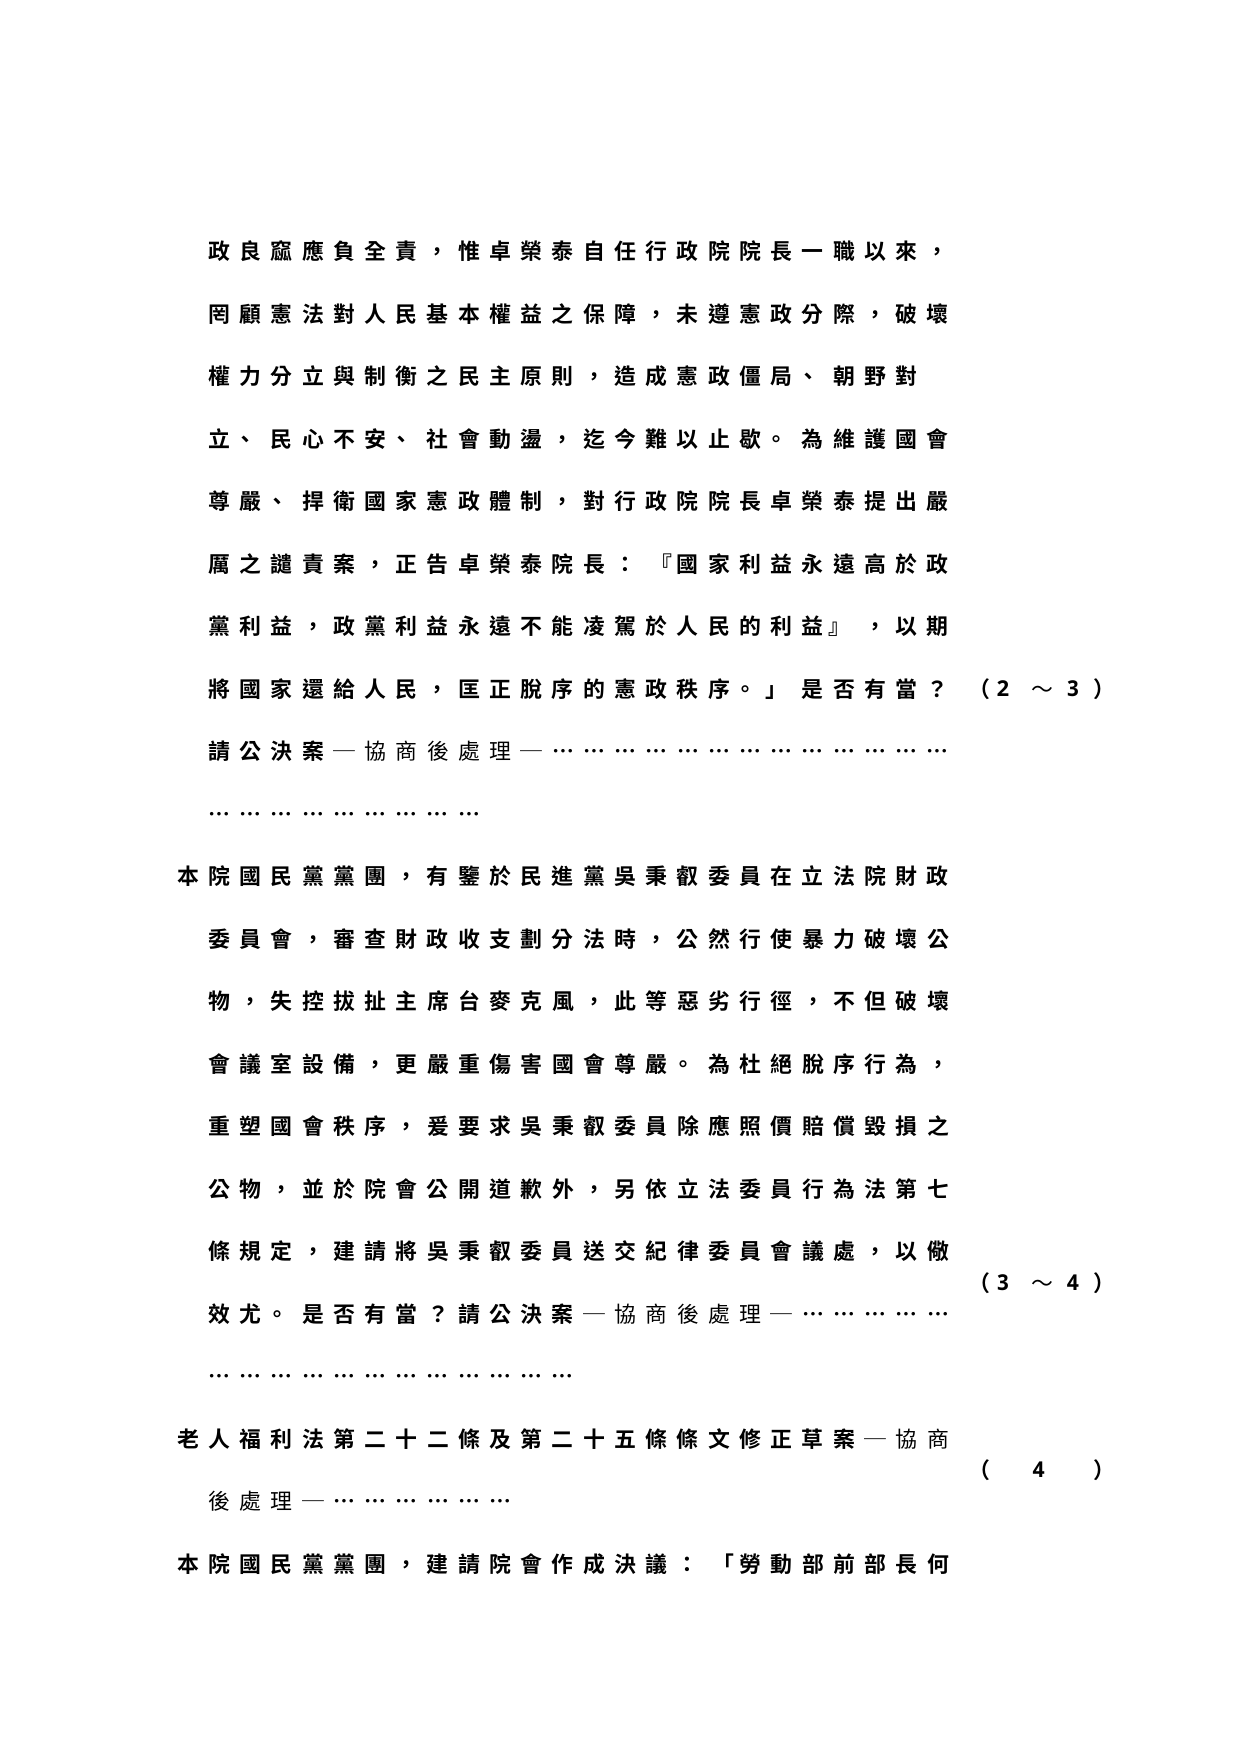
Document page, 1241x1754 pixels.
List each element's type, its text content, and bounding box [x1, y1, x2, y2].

table_cell （ [957, 1531, 983, 1594]
table_cell （ [957, 1406, 983, 1531]
table_cell [1050, 1406, 1088, 1531]
table_cell ～ [1021, 219, 1050, 844]
table_cell 老人福利法第二十二條及第二十五條條文修正草案─協商後處理─……………… [150, 1406, 957, 1531]
table_cell ） [1088, 219, 1105, 844]
table_cell ） [1088, 1406, 1105, 1531]
table_cell ） [1088, 1531, 1105, 1594]
table_cell 3 [983, 844, 1021, 1406]
table_cell [983, 1406, 1021, 1531]
table_cell ～ [1021, 844, 1050, 1406]
table_cell （ [957, 844, 983, 1406]
table_cell （ [957, 219, 983, 844]
table_cell ～ [1021, 1531, 1050, 1594]
table_cell 3 [1050, 219, 1088, 844]
table_cell ） [1088, 844, 1105, 1406]
table_cell 4 [1050, 844, 1088, 1406]
table_cell 政良窳應負全責，惟卓榮泰自任行政院院長一職以來，罔顧憲法對人民基本權益之保障，未遵憲政分際，破壞權力分立與制衡之民主原則，造成憲政僵局、朝野對立、民心不安、社會動盪，迄今難以止歇。為維護國會尊嚴、捍衛國家憲政體制，對行政院院長卓榮泰提出嚴厲之譴責案，正告卓榮泰院長：『國家利益永遠高於政黨利益，政黨利益永遠不能凌駕於人民的利益』，以期將國家還給人民，匡正脫序的憲政秩序。」是否有當？請公決案─協商後處理─………………………………………………………… [150, 219, 957, 844]
table_cell 本院國民黨黨團，有鑒於民進黨吳秉叡委員在立法院財政委員會，審查財政收支劃分法時，公然行使暴力破壞公物，失控拔扯主席台麥克風，此等惡劣行徑，不但破壞會議室設備，更嚴重傷害國會尊嚴。為杜絕脫序行為，重塑國會秩序，爰要求吳秉叡委員除應照價賠償毀損之公物，並於院會公開道歉外，另依立法委員行為法第七條規定，建請將吳秉叡委員送交紀律委員會議處，以儆效尤。是否有當？請公決案─協商後處理─…………………………………………… [150, 844, 957, 1406]
table_cell 2 [983, 219, 1021, 844]
table_cell 4 [983, 1531, 1021, 1594]
table_cell 5 [1050, 1531, 1088, 1594]
table_cell 本院國民黨黨團，建請院會作成決議：「勞動部前部長何 [150, 1531, 957, 1594]
table_cell 4 [1021, 1406, 1050, 1531]
